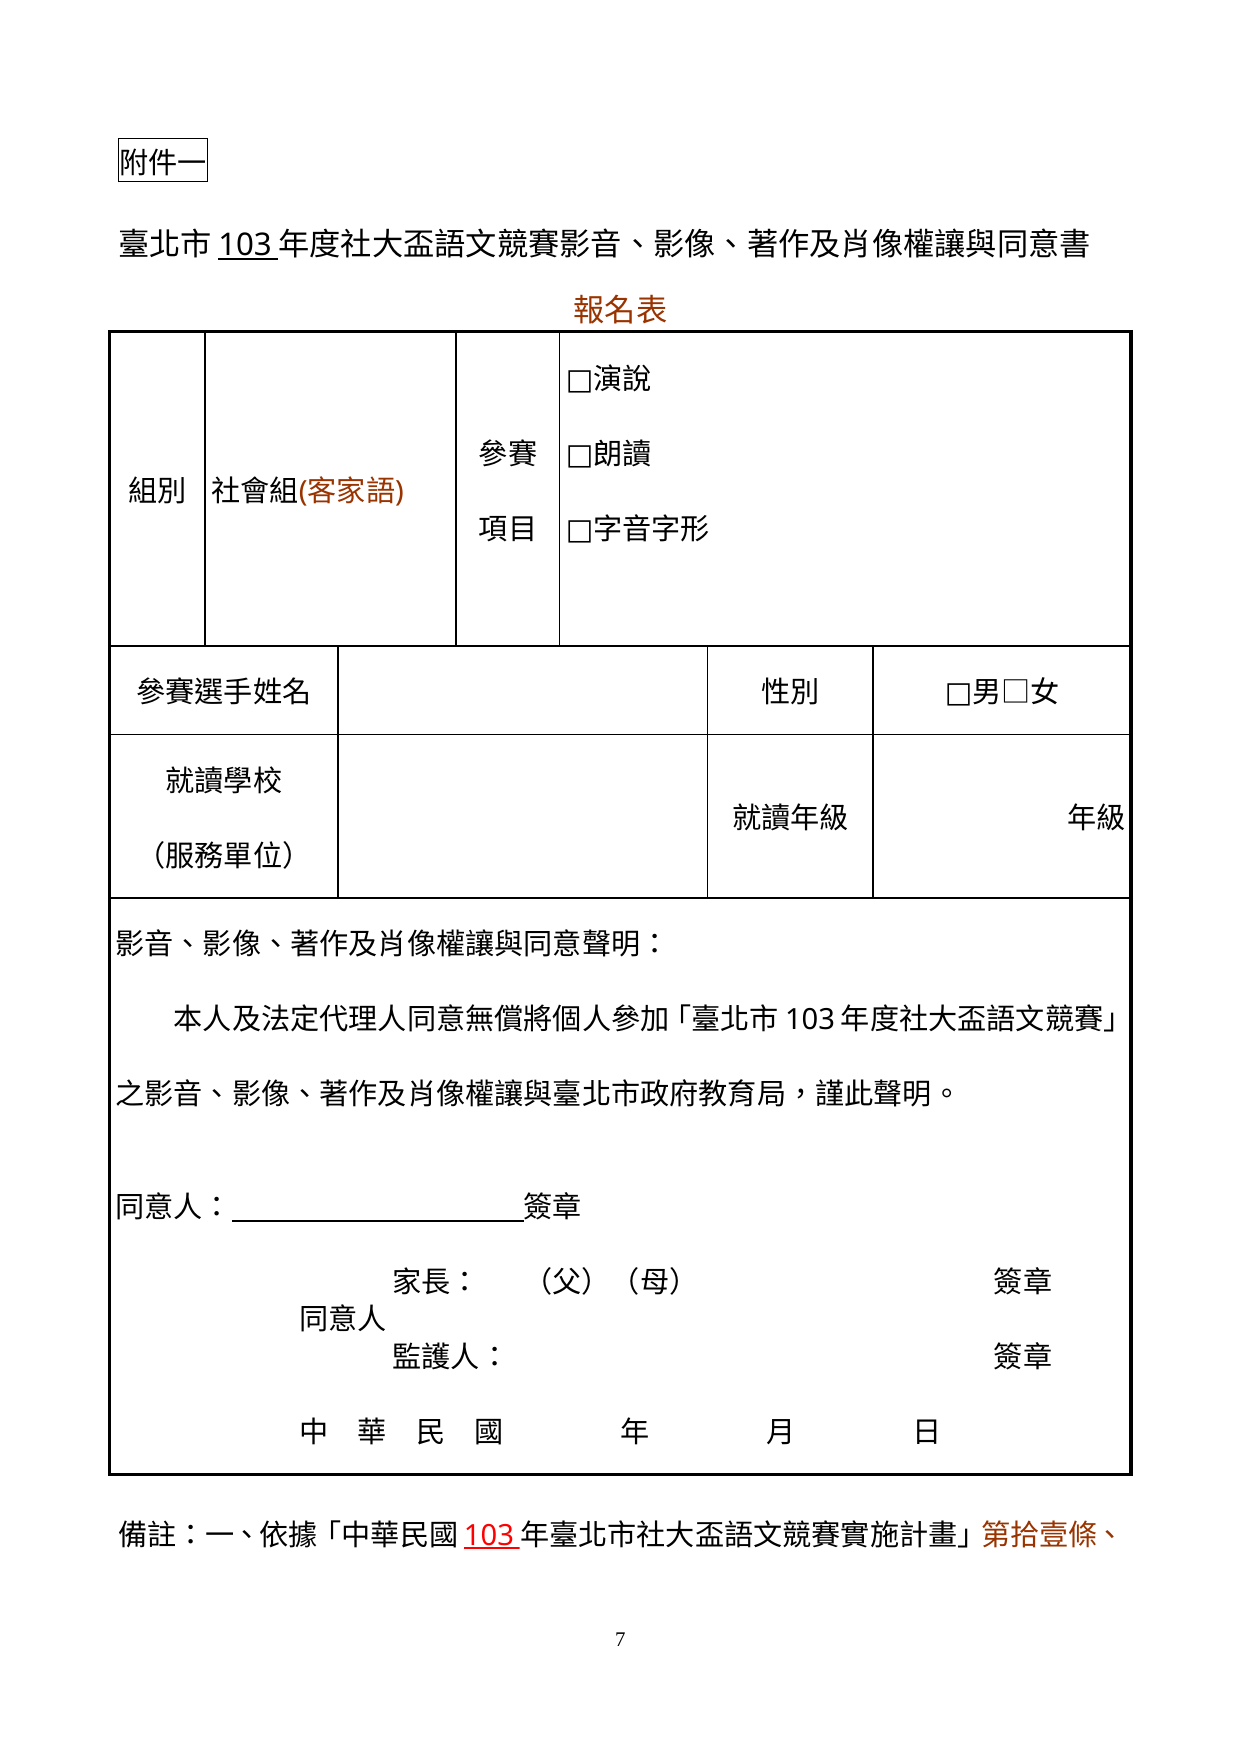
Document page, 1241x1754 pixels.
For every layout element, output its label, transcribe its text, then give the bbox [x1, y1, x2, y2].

table_header □演說 □朗讀 □字音字形 [560, 333, 1129, 645]
table_cell □男□女 [874, 647, 1129, 733]
table_header 簽章 [991, 1242, 1121, 1317]
table_header 同意人 [285, 1242, 389, 1392]
text 臺北市103年度社大盃語文競賽影音、影像、著作及肖像權讓與同意書 [118, 219, 1122, 264]
table_cell 參賽選手姓名 [111, 647, 337, 733]
table_cell 影音、影像、著作及肖像權讓與同意聲明： 本人及法定代理人同意無償將個人參加「臺北市103年度社大盃語文競賽」之影音、影像、著作及肖像權讓與臺北市政府教育局，謹此聲明。 同意人： 簽章 中 華 民 國 年 月 日 [111, 899, 1129, 1473]
table_cell 簽章 [991, 1317, 1121, 1392]
table_cell 年級 [874, 735, 1129, 897]
table_cell 就讀學校 （服務單位） [111, 735, 337, 897]
table_cell [520, 1317, 991, 1392]
table_cell 性別 [708, 647, 872, 733]
text 附件一 [118, 123, 1122, 198]
table_header 社會組(客家語) [206, 333, 455, 645]
table_cell [339, 647, 707, 733]
text 報名表 [118, 285, 1122, 330]
table_header 家長： [389, 1242, 520, 1317]
table_header （父）（母） [520, 1242, 991, 1317]
table_header 參賽 項目 [457, 333, 559, 645]
table_cell 監護人： [389, 1317, 520, 1392]
text 備註：一、依據「中華民國103年臺北市社大盃語文競賽實施計畫」第拾壹條、第一款「參賽選手之影音、影像、著作及肖像權等歸屬主辦單位所有。參賽選手報名時應繳交同意書。」 [118, 1495, 1122, 1570]
table_cell [339, 735, 707, 897]
table_cell 就讀年級 [708, 735, 872, 897]
table_header 組別 [111, 333, 204, 645]
